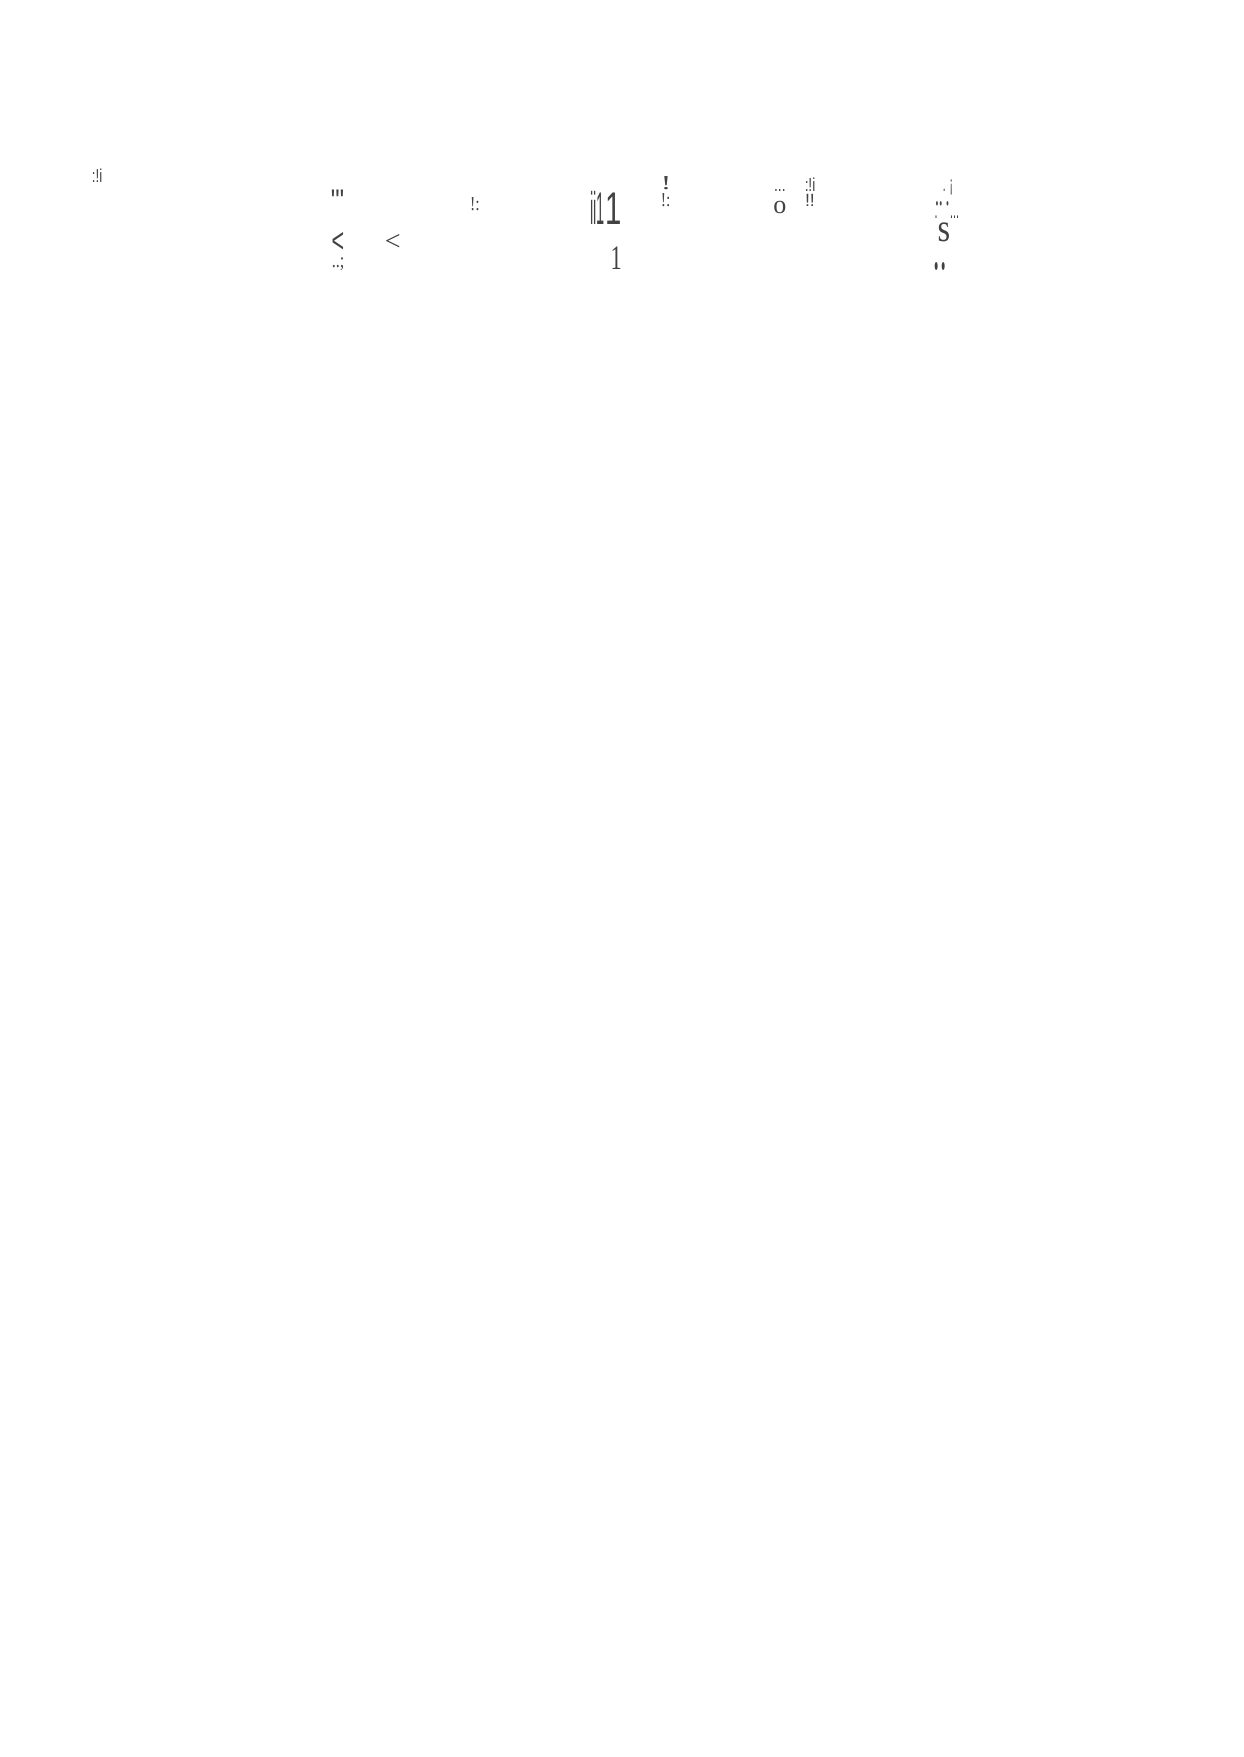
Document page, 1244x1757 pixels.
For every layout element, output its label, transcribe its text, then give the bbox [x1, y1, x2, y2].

text !: o !! [661, 182, 821, 219]
text ..; [92, 260, 344, 272]
text "' !: [331, 182, 486, 218]
text :!i [92, 164, 402, 175]
text ii11 [590, 182, 631, 234]
text ! ... :!i ....¡ [661, 167, 1196, 182]
text < < [331, 218, 479, 260]
text 1 .. [610, 260, 1196, 285]
text .s... [934, 182, 1196, 250]
